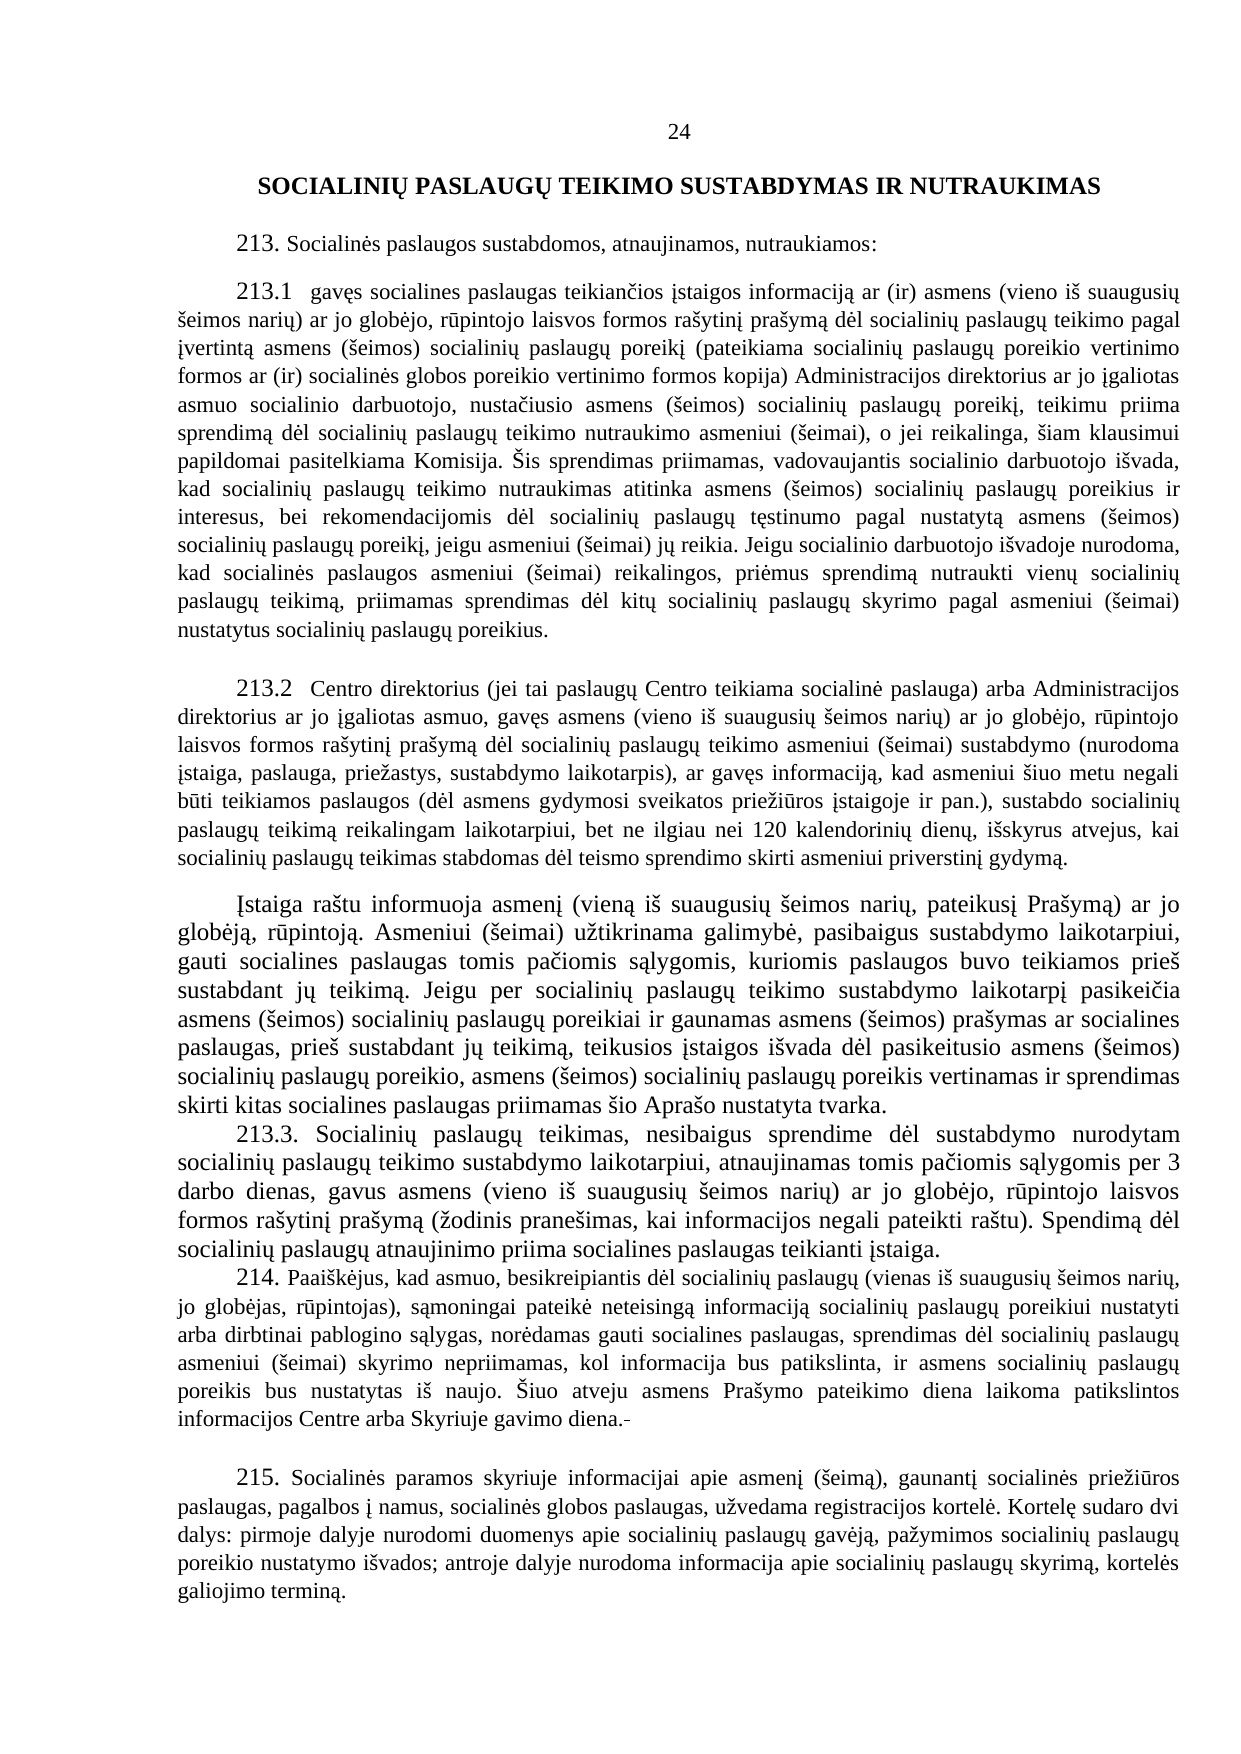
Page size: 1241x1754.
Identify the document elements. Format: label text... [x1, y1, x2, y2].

text 214. Paaiškėjus, kad asmuo, besikreipiantis dėl socialinių paslaugų (vienas iš suaugusių šeimos narių, jo globėjas, rūpintojas), sąmoningai pateikė neteisingą informaciją socialinių paslaugų poreikiui nustatyti arba dirbtinai pablogino sąlygas, norėdamas gauti socialines paslaugas, sprendimas dėl socialinių paslaugų asmeniui (šeimai) skyrimo nepriimamas, kol informacija bus patikslinta, ir asmens socialinių paslaugų poreikis bus nustatytas iš naujo. Šiuo atveju asmens Prašymo pateikimo diena laikoma patikslintos informacijos Centre arba Skyriuje gavimo diena. [177, 1262, 1181, 1432]
text 213.2 Centro direktorius (jei tai paslaugų Centro teikiama socialinė paslauga) arba Administracijos direktorius ar jo įgaliotas asmuo, gavęs asmens (vieno iš suaugusių šeimos narių) ar jo globėjo, rūpintojo laisvos formos rašytinį prašymą dėl socialinių paslaugų teikimo asmeniui (šeimai) sustabdymo (nurodoma įstaiga, paslauga, priežastys, sustabdymo laikotarpis), ar gavęs informaciją, kad asmeniui šiuo metu negali būti teikiamos paslaugos (dėl asmens gydymosi sveikatos priežiūros įstaigoje ir pan.), sustabdo socialinių paslaugų teikimą reikalingam laikotarpiui, bet ne ilgiau nei 120 kalendorinių dienų, išskyrus atvejus, kai socialinių paslaugų teikimas stabdomas dėl teismo sprendimo skirti asmeniui priverstinį gydymą. [177, 673, 1181, 870]
text SOCIALINIŲ PASLAUGŲ TEIKIMO SUSTABDYMAS IR NUTRAUKIMAS [177, 171, 1181, 199]
text 215. Socialinės paramos skyriuje informacijai apie asmenį (šeimą), gaunantį socialinės priežiūros paslaugas, pagalbos į namus, socialinės globos paslaugas, užvedama registracijos kortelė. Kortelę sudaro dvi dalys: pirmoje dalyje nurodomi duomenys apie socialinių paslaugų gavėją, pažymimos socialinių paslaugų poreikio nustatymo išvados; antroje dalyje nurodoma informacija apie socialinių paslaugų skyrimą, kortelės galiojimo terminą. [177, 1462, 1181, 1603]
text 213.1 gavęs socialines paslaugas teikiančios įstaigos informaciją ar (ir) asmens (vieno iš suaugusių šeimos narių) ar jo globėjo, rūpintojo laisvos formos rašytinį prašymą dėl socialinių paslaugų teikimo pagal įvertintą asmens (šeimos) socialinių paslaugų poreikį (pateikiama socialinių paslaugų poreikio vertinimo formos ar (ir) socialinės globos poreikio vertinimo formos kopija) Administracijos direktorius ar jo įgaliotas asmuo socialinio darbuotojo, nustačiusio asmens (šeimos) socialinių paslaugų poreikį, teikimu priima sprendimą dėl socialinių paslaugų teikimo nutraukimo asmeniui (šeimai), o jei reikalinga, šiam klausimui papildomai pasitelkiama Komisija. Šis sprendimas priimamas, vadovaujantis socialinio darbuotojo išvada, kad socialinių paslaugų teikimo nutraukimas atitinka asmens (šeimos) socialinių paslaugų poreikius ir interesus, bei rekomendacijomis dėl socialinių paslaugų tęstinumo pagal nustatytą asmens (šeimos) socialinių paslaugų poreikį, jeigu asmeniui (šeimai) jų reikia. Jeigu socialinio darbuotojo išvadoje nurodoma, kad socialinės paslaugos asmeniui (šeimai) reikalingos, priėmus sprendimą nutraukti vienų socialinių paslaugų teikimą, priimamas sprendimas dėl kitų socialinių paslaugų skyrimo pagal asmeniui (šeimai) nustatytus socialinių paslaugų poreikius. [177, 276, 1181, 642]
text Įstaiga raštu informuoja asmenį (vieną iš suaugusių šeimos narių, pateikusį Prašymą) ar jo globėją, rūpintoją. Asmeniui (šeimai) užtikrinama galimybė, pasibaigus sustabdymo laikotarpiui, gauti socialines paslaugas tomis pačiomis sąlygomis, kuriomis paslaugos buvo teikiamos prieš sustabdant jų teikimą. Jeigu per socialinių paslaugų teikimo sustabdymo laikotarpį pasikeičia asmens (šeimos) socialinių paslaugų poreikiai ir gaunamas asmens (šeimos) prašymas ar socialines paslaugas, prieš sustabdant jų teikimą, teikusios įstaigos išvada dėl pasikeitusio asmens (šeimos) socialinių paslaugų poreikio, asmens (šeimos) socialinių paslaugų poreikis vertinamas ir sprendimas skirti kitas socialines paslaugas priimamas šio Aprašo nustatyta tvarka. [177, 889, 1181, 1119]
text 213.3. Socialinių paslaugų teikimas, nesibaigus sprendime dėl sustabdymo nurodytam socialinių paslaugų teikimo sustabdymo laikotarpiui, atnaujinamas tomis pačiomis sąlygomis per 3 darbo dienas, gavus asmens (vieno iš suaugusių šeimos narių) ar jo globėjo, rūpintojo laisvos formos rašytinį prašymą (žodinis pranešimas, kai informacijos negali pateikti raštu). Spendimą dėl socialinių paslaugų atnaujinimo priima socialines paslaugas teikianti įstaiga. [177, 1119, 1181, 1262]
text 213. Socialinės paslaugos sustabdomos, atnaujinamos, nutraukiamos: [177, 228, 1181, 257]
